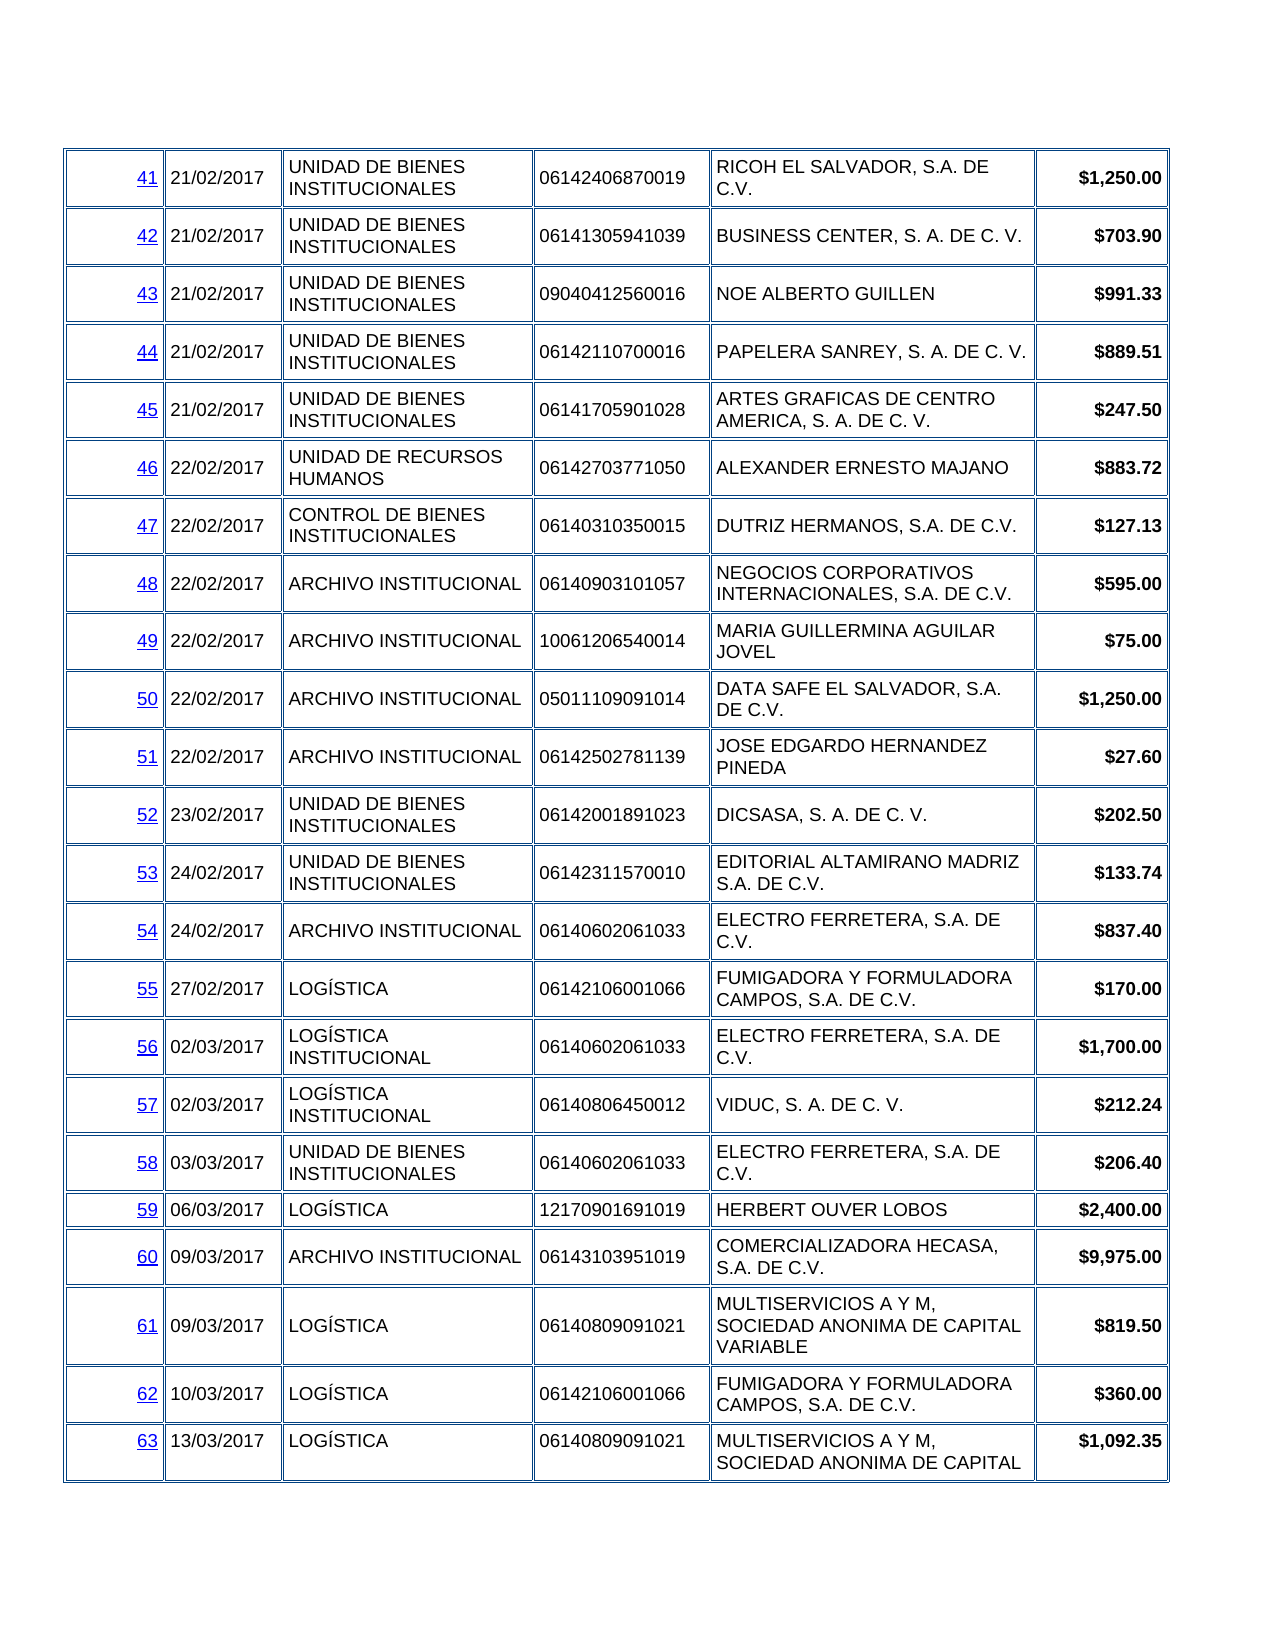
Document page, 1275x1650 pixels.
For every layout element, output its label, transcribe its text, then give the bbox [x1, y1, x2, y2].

table_cell 21/02/2017 [166, 383, 281, 437]
table_cell 57 [67, 1078, 163, 1132]
table_cell $212.24 [1037, 1078, 1167, 1132]
table_cell MARIA GUILLERMINA AGUILAR JOVEL [712, 614, 1034, 669]
table_cell ARCHIVO INSTITUCIONAL [284, 556, 532, 611]
table_cell LOGÍSTICA INSTITUCIONAL [284, 1078, 532, 1132]
table_cell $75.00 [1037, 614, 1167, 669]
table_cell 21/02/2017 [166, 267, 281, 321]
table_cell 06143103951019 [535, 1230, 709, 1284]
table_cell NOE ALBERTO GUILLEN [712, 267, 1034, 321]
table_cell $133.74 [1037, 846, 1167, 901]
table_cell ELECTRO FERRETERA, S.A. DE C.V. [712, 904, 1034, 958]
table_cell VIDUC, S. A. DE C. V. [712, 1078, 1034, 1132]
table_cell ARCHIVO INSTITUCIONAL [284, 730, 532, 785]
table_cell $595.00 [1037, 556, 1167, 611]
table_cell UNIDAD DE BIENES INSTITUCIONALES [284, 325, 532, 379]
table_cell ARTES GRAFICAS DE CENTRO AMERICA, S. A. DE C. V. [712, 383, 1034, 437]
table_cell 13/03/2017 [166, 1425, 281, 1480]
table_cell $1,250.00 [1037, 151, 1167, 206]
table_cell 22/02/2017 [166, 672, 281, 727]
table_cell ELECTRO FERRETERA, S.A. DE C.V. [712, 1020, 1034, 1074]
table_cell $247.50 [1037, 383, 1167, 437]
table_cell LOGÍSTICA [284, 1194, 532, 1226]
table_cell DATA SAFE EL SALVADOR, S.A. DE C.V. [712, 672, 1034, 727]
table_cell 06142703771050 [535, 441, 709, 495]
table_cell 06142001891023 [535, 788, 709, 843]
table_cell NEGOCIOS CORPORATIVOS INTERNACIONALES, S.A. DE C.V. [712, 556, 1034, 611]
table_cell 62 [67, 1367, 163, 1422]
table_cell MULTISERVICIOS A Y M, SOCIEDAD ANONIMA DE CAPITAL VARIABLE [712, 1288, 1034, 1364]
table_cell 43 [67, 267, 163, 321]
table_cell LOGÍSTICA [284, 1425, 532, 1480]
table_cell $202.50 [1037, 788, 1167, 843]
table_cell 21/02/2017 [166, 325, 281, 379]
table_cell 09/03/2017 [166, 1288, 281, 1364]
table_cell 50 [67, 672, 163, 727]
table_cell 21/02/2017 [166, 151, 281, 206]
table_cell JOSE EDGARDO HERNANDEZ PINEDA [712, 730, 1034, 785]
table_cell 22/02/2017 [166, 730, 281, 785]
table_cell UNIDAD DE BIENES INSTITUCIONALES [284, 1136, 532, 1190]
table_cell UNIDAD DE BIENES INSTITUCIONALES [284, 788, 532, 843]
table_cell MULTISERVICIOS A Y M, SOCIEDAD ANONIMA DE CAPITAL [712, 1425, 1034, 1480]
table_cell ARCHIVO INSTITUCIONAL [284, 904, 532, 958]
table_cell 49 [67, 614, 163, 669]
table_cell $883.72 [1037, 441, 1167, 495]
table_cell 21/02/2017 [166, 209, 281, 263]
table_cell 24/02/2017 [166, 846, 281, 901]
table_cell 06140809091021 [535, 1288, 709, 1364]
table_cell 06140903101057 [535, 556, 709, 611]
table_cell 22/02/2017 [166, 499, 281, 553]
table_cell 06141305941039 [535, 209, 709, 263]
table_cell 54 [67, 904, 163, 958]
table_cell 12170901691019 [535, 1194, 709, 1226]
table_cell 24/02/2017 [166, 904, 281, 958]
table_cell 58 [67, 1136, 163, 1190]
table_cell ARCHIVO INSTITUCIONAL [284, 614, 532, 669]
table_cell 06142406870019 [535, 151, 709, 206]
table_cell 23/02/2017 [166, 788, 281, 843]
table_cell 06140310350015 [535, 499, 709, 553]
table_cell 06142106001066 [535, 962, 709, 1016]
table_cell UNIDAD DE RECURSOS HUMANOS [284, 441, 532, 495]
table_cell EDITORIAL ALTAMIRANO MADRIZ S.A. DE C.V. [712, 846, 1034, 901]
table_cell 05011109091014 [535, 672, 709, 727]
table_cell DUTRIZ HERMANOS, S.A. DE C.V. [712, 499, 1034, 553]
table_cell $1,700.00 [1037, 1020, 1167, 1074]
table_cell 45 [67, 383, 163, 437]
table_cell $170.00 [1037, 962, 1167, 1016]
table_cell $991.33 [1037, 267, 1167, 321]
table_cell UNIDAD DE BIENES INSTITUCIONALES [284, 267, 532, 321]
table_cell 22/02/2017 [166, 614, 281, 669]
table_cell LOGÍSTICA [284, 1288, 532, 1364]
table_cell 59 [67, 1194, 163, 1226]
table_cell $889.51 [1037, 325, 1167, 379]
table_cell 10061206540014 [535, 614, 709, 669]
table_cell 06142106001066 [535, 1367, 709, 1422]
table_cell FUMIGADORA Y FORMULADORA CAMPOS, S.A. DE C.V. [712, 962, 1034, 1016]
table_cell 22/02/2017 [166, 441, 281, 495]
table_cell CONTROL DE BIENES INSTITUCIONALES [284, 499, 532, 553]
table_cell 06142311570010 [535, 846, 709, 901]
table_cell UNIDAD DE BIENES INSTITUCIONALES [284, 151, 532, 206]
table_cell 06142502781139 [535, 730, 709, 785]
table_cell $703.90 [1037, 209, 1167, 263]
table_cell $9,975.00 [1037, 1230, 1167, 1284]
table_cell 27/02/2017 [166, 962, 281, 1016]
table_cell 55 [67, 962, 163, 1016]
table_cell 63 [67, 1425, 163, 1480]
table_cell LOGÍSTICA [284, 962, 532, 1016]
table_cell 06140602061033 [535, 904, 709, 958]
table_cell BUSINESS CENTER, S. A. DE C. V. [712, 209, 1034, 263]
table_cell HERBERT OUVER LOBOS [712, 1194, 1034, 1226]
table_cell $1,250.00 [1037, 672, 1167, 727]
table_cell $206.40 [1037, 1136, 1167, 1190]
table_cell $360.00 [1037, 1367, 1167, 1422]
table_cell 02/03/2017 [166, 1020, 281, 1074]
table_cell COMERCIALIZADORA HECASA, S.A. DE C.V. [712, 1230, 1034, 1284]
table_cell 48 [67, 556, 163, 611]
table_cell LOGÍSTICA INSTITUCIONAL [284, 1020, 532, 1074]
table_cell 06140602061033 [535, 1136, 709, 1190]
table_cell 47 [67, 499, 163, 553]
table_cell 56 [67, 1020, 163, 1074]
table_cell ARCHIVO INSTITUCIONAL [284, 1230, 532, 1284]
table_cell ARCHIVO INSTITUCIONAL [284, 672, 532, 727]
table_cell 06140602061033 [535, 1020, 709, 1074]
table_cell DICSASA, S. A. DE C. V. [712, 788, 1034, 843]
table_cell 51 [67, 730, 163, 785]
table_cell 53 [67, 846, 163, 901]
table_cell UNIDAD DE BIENES INSTITUCIONALES [284, 209, 532, 263]
table_cell 61 [67, 1288, 163, 1364]
table_cell 52 [67, 788, 163, 843]
table_cell 06140806450012 [535, 1078, 709, 1132]
table_cell $1,092.35 [1037, 1425, 1167, 1480]
table_cell FUMIGADORA Y FORMULADORA CAMPOS, S.A. DE C.V. [712, 1367, 1034, 1422]
table_cell 60 [67, 1230, 163, 1284]
table_cell PAPELERA SANREY, S. A. DE C. V. [712, 325, 1034, 379]
table_cell 06142110700016 [535, 325, 709, 379]
table_cell $819.50 [1037, 1288, 1167, 1364]
table_cell 10/03/2017 [166, 1367, 281, 1422]
table_cell LOGÍSTICA [284, 1367, 532, 1422]
table_cell 09/03/2017 [166, 1230, 281, 1284]
table_cell 41 [67, 151, 163, 206]
table_cell ELECTRO FERRETERA, S.A. DE C.V. [712, 1136, 1034, 1190]
table_cell $837.40 [1037, 904, 1167, 958]
table_cell 44 [67, 325, 163, 379]
table_cell 42 [67, 209, 163, 263]
table_cell 06140809091021 [535, 1425, 709, 1480]
table_cell 03/03/2017 [166, 1136, 281, 1190]
table_cell 06/03/2017 [166, 1194, 281, 1226]
table_cell $27.60 [1037, 730, 1167, 785]
table_cell 06141705901028 [535, 383, 709, 437]
table_cell 46 [67, 441, 163, 495]
table_cell UNIDAD DE BIENES INSTITUCIONALES [284, 846, 532, 901]
table_cell UNIDAD DE BIENES INSTITUCIONALES [284, 383, 532, 437]
table_cell 22/02/2017 [166, 556, 281, 611]
table_cell 09040412560016 [535, 267, 709, 321]
table_cell 02/03/2017 [166, 1078, 281, 1132]
table_cell RICOH EL SALVADOR, S.A. DE C.V. [712, 151, 1034, 206]
table_cell $2,400.00 [1037, 1194, 1167, 1226]
table_cell $127.13 [1037, 499, 1167, 553]
table_cell ALEXANDER ERNESTO MAJANO [712, 441, 1034, 495]
